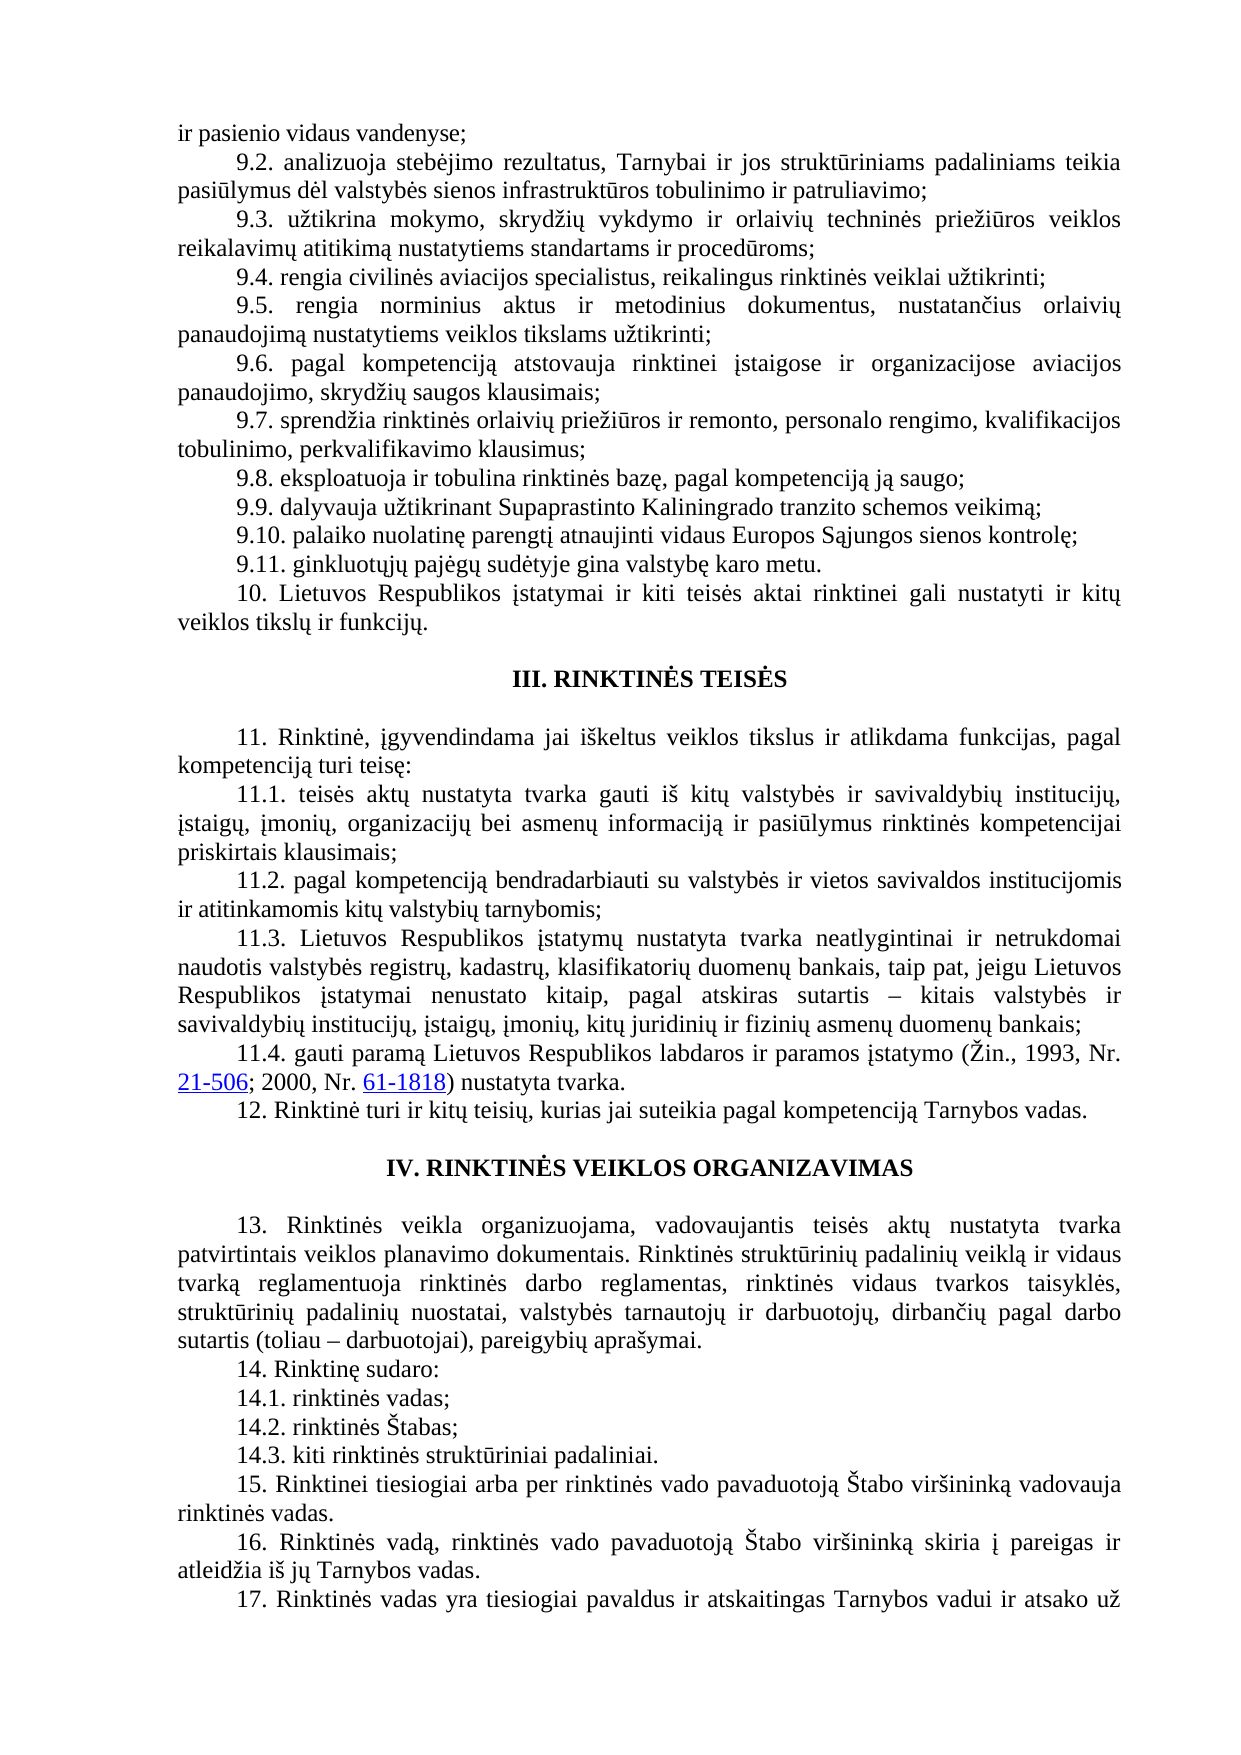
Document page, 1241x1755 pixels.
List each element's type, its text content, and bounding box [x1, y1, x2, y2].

text 14.2. rinktinės Štabas; [177, 1412, 1122, 1441]
text IV. RINKTINĖS VEIKLOS ORGANIZAVIMAS [177, 1153, 1122, 1182]
text 9.2. analizuoja stebėjimo rezultatus, Tarnybai ir jos struktūriniams padaliniams teikia pasiūlymus dėl valstybės sienos infrastruktūros tobulinimo ir patruliavimo; [177, 147, 1122, 204]
text 14.3. kiti rinktinės struktūriniai padaliniai. [177, 1441, 1122, 1469]
text 15. Rinktinei tiesiogiai arba per rinktinės vado pavaduotoją Štabo viršininką vadovauja rinktinės vadas. [177, 1469, 1122, 1527]
text 9.9. dalyvauja užtikrinant Supaprastinto Kaliningrado tranzito schemos veikimą; [177, 492, 1122, 521]
text 11.3. Lietuvos Respublikos įstatymų nustatyta tvarka neatlygintinai ir netrukdomai naudotis valstybės registrų, kadastrų, klasifikatorių duomenų bankais, taip pat, jeigu Lietuvos Respublikos įstatymai nenustato kitaip, pagal atskiras sutartis – kitais valstybės ir savivaldybių institucijų, įstaigų, įmonių, kitų juridinių ir fizinių asmenų duomenų bankais; [177, 923, 1122, 1038]
text 11.2. pagal kompetenciją bendradarbiauti su valstybės ir vietos savivaldos institucijomis ir atitinkamomis kitų valstybių tarnybomis; [177, 866, 1122, 923]
text 9.5. rengia norminius aktus ir metodinius dokumentus, nustatančius orlaivių panaudojimą nustatytiems veiklos tikslams užtikrinti; [177, 291, 1122, 348]
text III. RINKTINĖS TEISĖS [177, 664, 1122, 693]
text 12. Rinktinė turi ir kitų teisių, kurias jai suteikia pagal kompetenciją Tarnybos vadas. [177, 1096, 1122, 1124]
text 9.7. sprendžia rinktinės orlaivių priežiūros ir remonto, personalo rengimo, kvalifikacijos tobulinimo, perkvalifikavimo klausimus; [177, 406, 1122, 463]
text 9.6. pagal kompetenciją atstovauja rinktinei įstaigose ir organizacijose aviacijos panaudojimo, skrydžių saugos klausimais; [177, 348, 1122, 406]
text 11.4. gauti paramą Lietuvos Respublikos labdaros ir paramos įstatymo (Žin., 1993, Nr. 21-506; 2000, Nr. 61-1818) nustatyta tvarka. [177, 1038, 1122, 1096]
text 9.8. eksploatuoja ir tobulina rinktinės bazę, pagal kompetenciją ją saugo; [177, 463, 1122, 492]
text 14. Rinktinę sudaro: [177, 1354, 1122, 1383]
text 11. Rinktinė, įgyvendindama jai iškeltus veiklos tikslus ir atlikdama funkcijas, pagal kompetenciją turi teisę: [177, 722, 1122, 779]
text 11.1. teisės aktų nustatyta tvarka gauti iš kitų valstybės ir savivaldybių institucijų, įstaigų, įmonių, organizacijų bei asmenų informaciją ir pasiūlymus rinktinės kompetencijai priskirtais klausimais; [177, 779, 1122, 866]
text 13. Rinktinės veikla organizuojama, vadovaujantis teisės aktų nustatyta tvarka patvirtintais veiklos planavimo dokumentais. Rinktinės struktūrinių padalinių veiklą ir vidaus tvarką reglamentuoja rinktinės darbo reglamentas, rinktinės vidaus tvarkos taisyklės, struktūrinių padalinių nuostatai, valstybės tarnautojų ir darbuotojų, dirbančių pagal darbo sutartis (toliau – darbuotojai), pareigybių aprašymai. [177, 1211, 1122, 1354]
text 17. Rinktinės vadas yra tiesiogiai pavaldus ir atskaitingas Tarnybos vadui ir atsako už [177, 1584, 1122, 1613]
text 9.4. rengia civilinės aviacijos specialistus, reikalingus rinktinės veiklai užtikrinti; [177, 262, 1122, 291]
text 16. Rinktinės vadą, rinktinės vado pavaduotoją Štabo viršininką skiria į pareigas ir atleidžia iš jų Tarnybos vadas. [177, 1527, 1122, 1584]
text 9.10. palaiko nuolatinę parengtį atnaujinti vidaus Europos Sąjungos sienos kontrolę; [177, 521, 1122, 549]
text 14.1. rinktinės vadas; [177, 1383, 1122, 1412]
text ir pasienio vidaus vandenyse; [177, 118, 1122, 147]
text 9.3. užtikrina mokymo, skrydžių vykdymo ir orlaivių techninės priežiūros veiklos reikalavimų atitikimą nustatytiems standartams ir procedūroms; [177, 204, 1122, 262]
text 9.11. ginkluotųjų pajėgų sudėtyje gina valstybę karo metu. [177, 549, 1122, 578]
text 10. Lietuvos Respublikos įstatymai ir kiti teisės aktai rinktinei gali nustatyti ir kitų veiklos tikslų ir funkcijų. [177, 578, 1122, 636]
